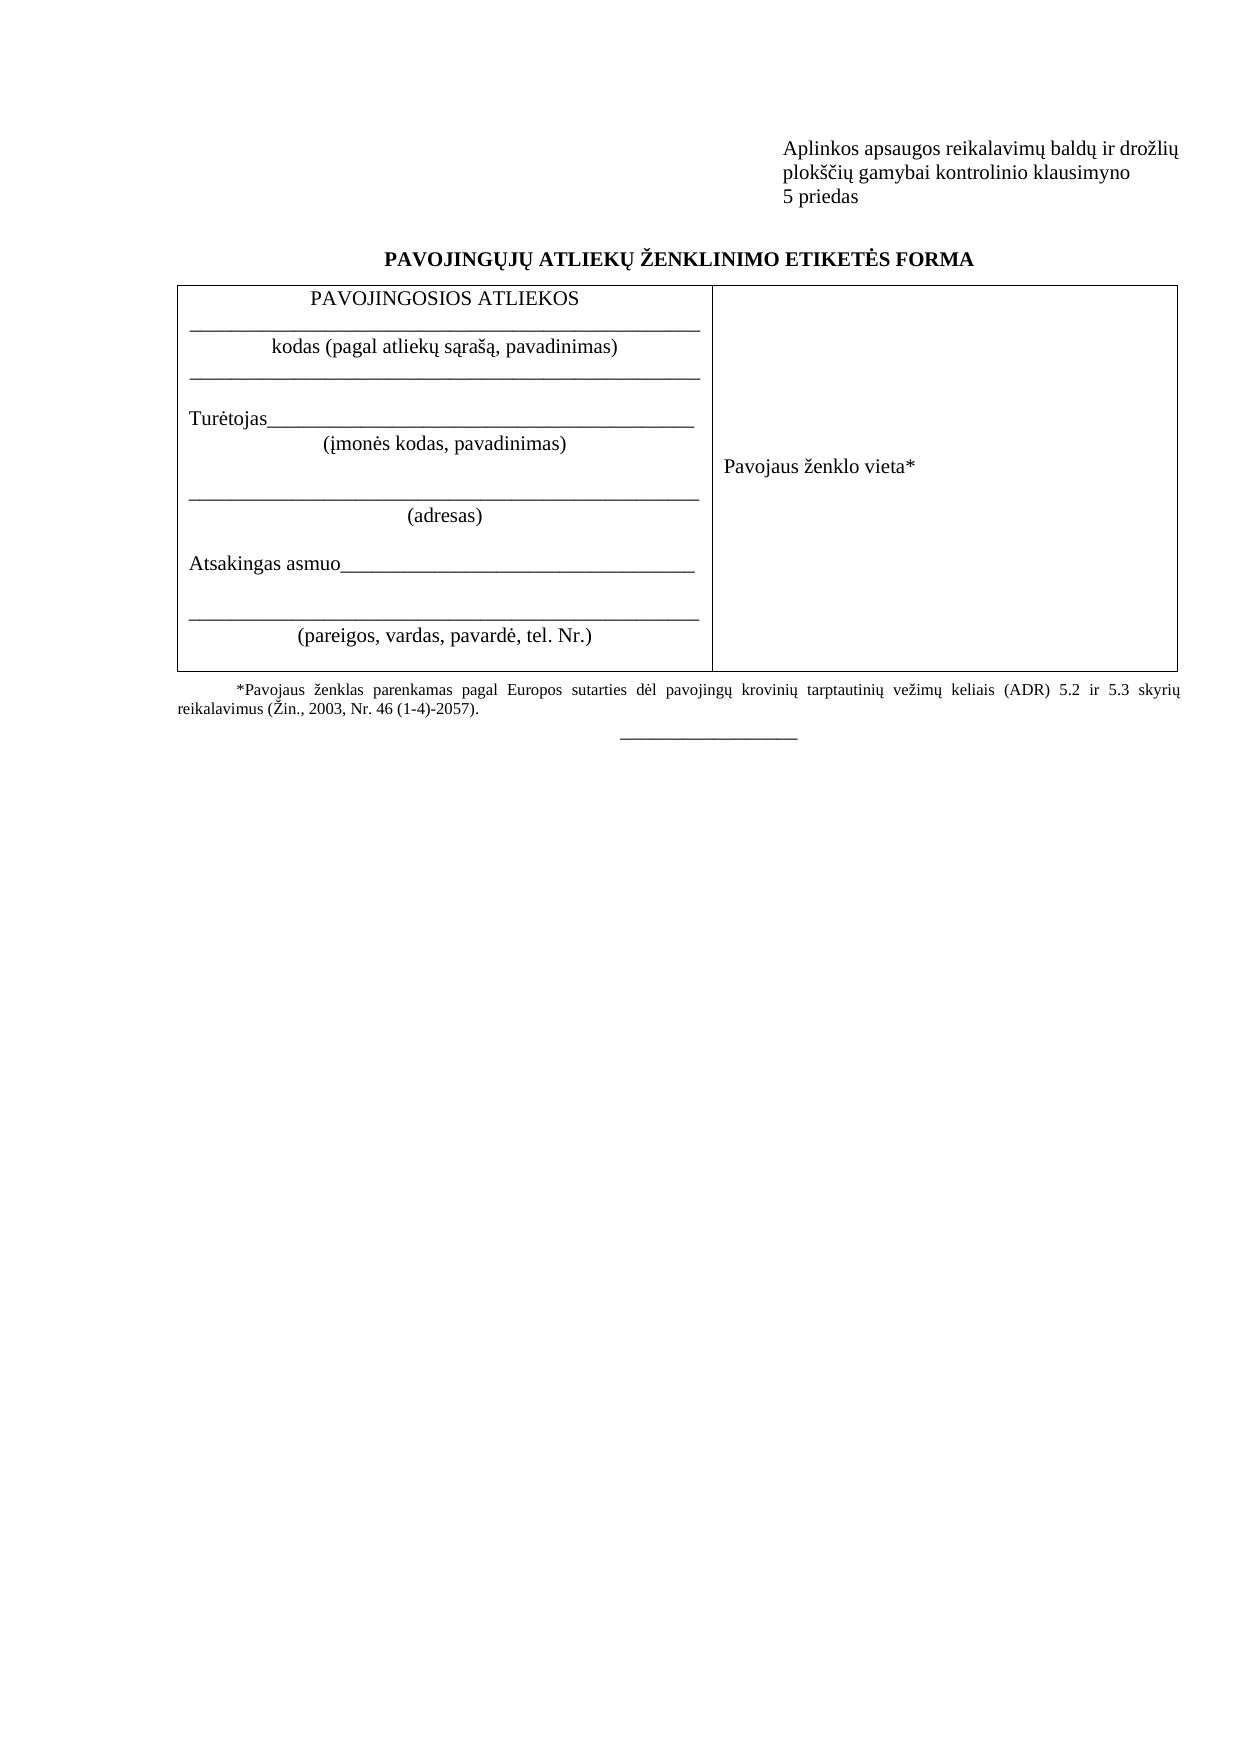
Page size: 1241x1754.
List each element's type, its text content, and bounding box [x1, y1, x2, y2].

text 5 priedas [783, 184, 1181, 208]
text Aplinkos apsaugos reikalavimų baldų ir drožlių plokščių gamybai kontrolinio klausimyno [783, 136, 1181, 184]
table_header Pavojaus ženklo vieta* [713, 286, 1177, 671]
table_header pavojingosIOS atliekos _________________________________________________ kodas (pagal atliekų sąrašą, pavadinimas) _________________________________________________ Turėtojas_________________________________________ (įmonės kodas, pavadinimas) _________________________________________________ (adresas) Atsakingas asmuo__________________________________ _________________________________________________ (pareigos, vardas, pavardė, tel. Nr.) [178, 286, 712, 671]
text PAVOJINGŲJŲ ATLIEKŲ ŽENKLINIMO ETIKETĖS FORMA [177, 247, 1181, 271]
text *Pavojaus ženklas parenkamas pagal Europos sutarties dėl pavojingų krovinių tarptautinių vežimų keliais (ADR) 5.2 ir 5.3 skyrių reikalavimus (Žin., 2003, Nr. 46 (1-4)-2057). [177, 679, 1181, 718]
text _________________ [177, 718, 1181, 742]
